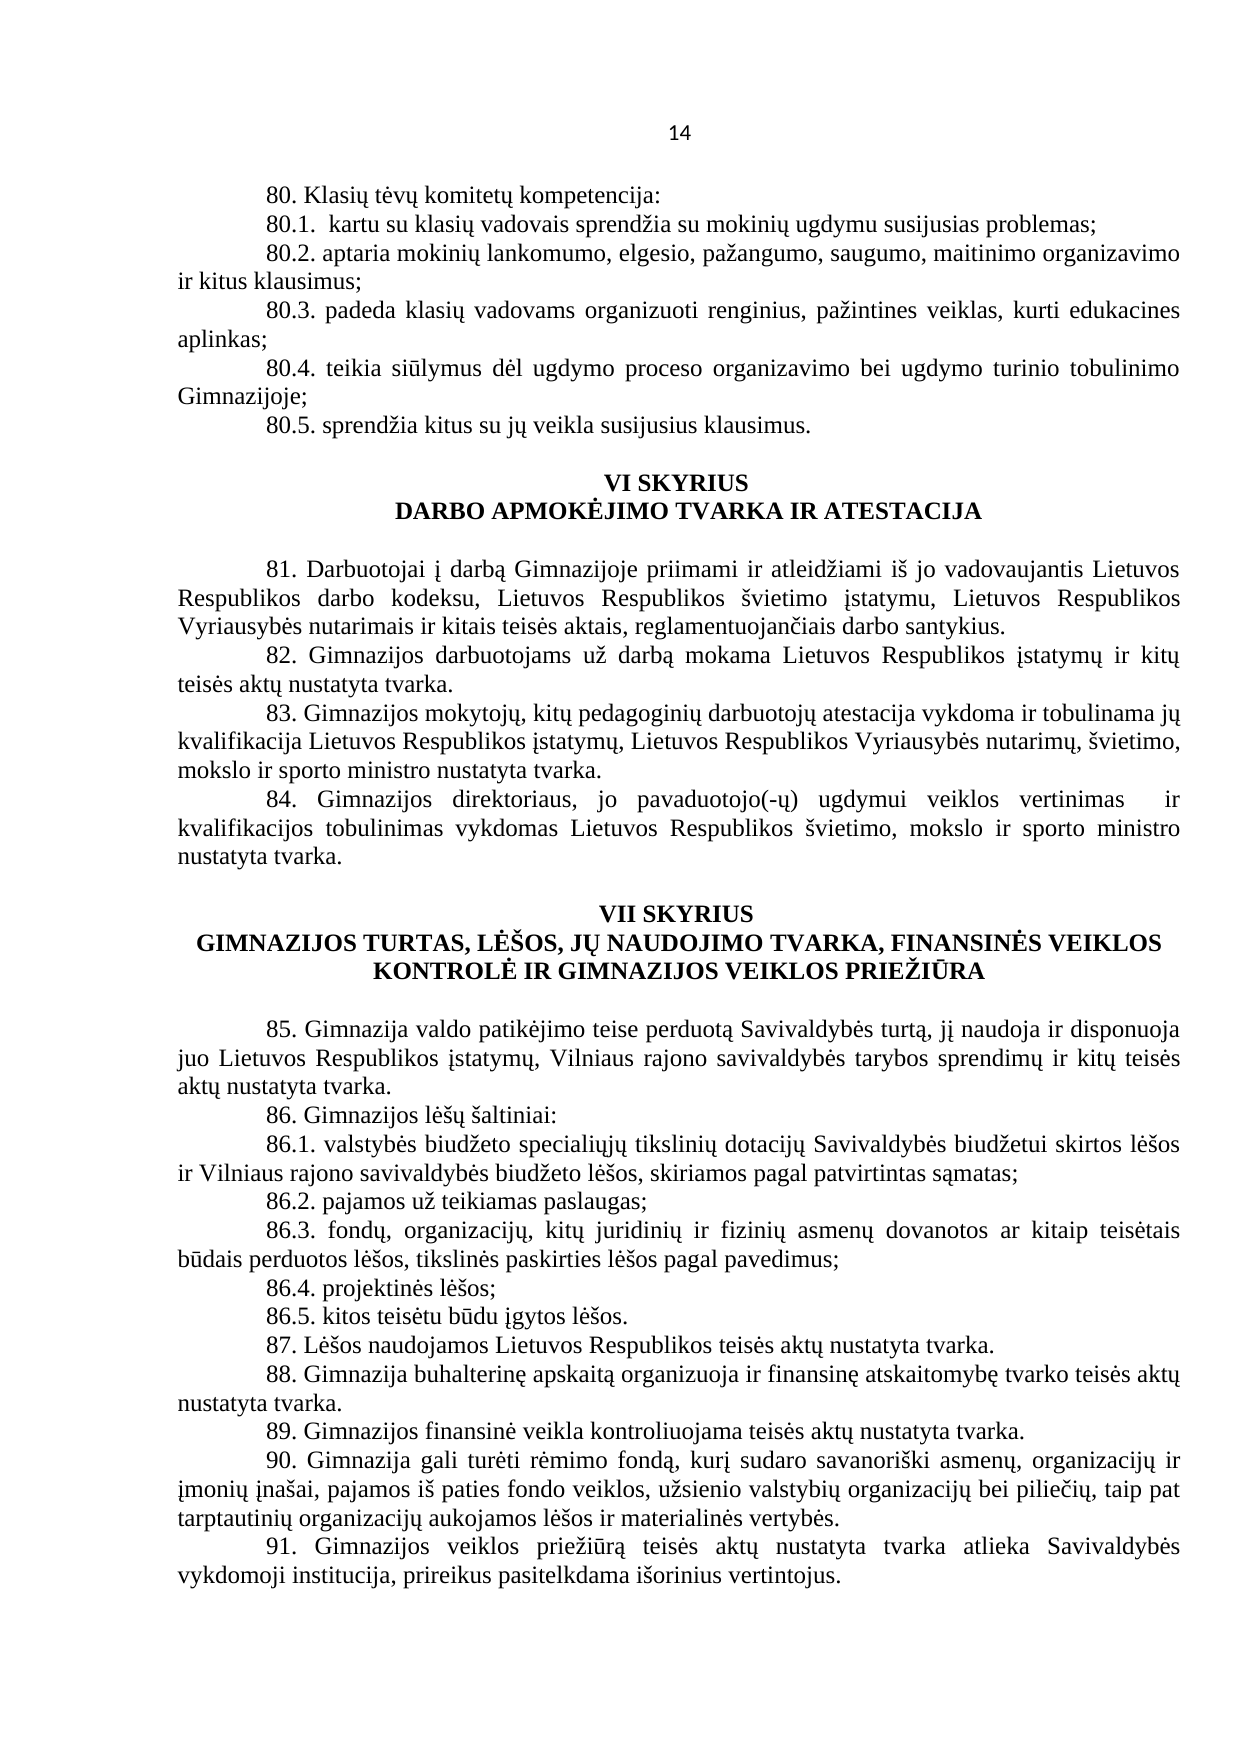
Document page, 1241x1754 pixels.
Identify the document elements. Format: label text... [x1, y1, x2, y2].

text 88. Gimnazija buhalterinę apskaitą organizuoja ir finansinę atskaitomybę tvarko teisės aktų nustatyta tvarka. [177, 1359, 1181, 1416]
text 91. Gimnazijos veiklos priežiūrą teisės aktų nustatyta tvarka atlieka Savivaldybės vykdomoji institucija, prireikus pasitelkdama išorinius vertintojus. [177, 1531, 1181, 1589]
text GIMNAZIJOS TURTAS, LĖŠOS, JŲ NAUDOJIMO TVARKA, FINANSINĖS VEIKLOS KONTROLĖ IR GIMNAZIJOS VEIKLOS PRIEŽIŪRA [177, 928, 1181, 985]
text 87. Lėšos naudojamos Lietuvos Respublikos teisės aktų nustatyta tvarka. [177, 1330, 1181, 1359]
text 86.1. valstybės biudžeto specialiųjų tikslinių dotacijų Savivaldybės biudžetui skirtos lėšos ir Vilniaus rajono savivaldybės biudžeto lėšos, skiriamos pagal patvirtintas sąmatas; [177, 1129, 1181, 1186]
text 89. Gimnazijos finansinė veikla kontroliuojama teisės aktų nustatyta tvarka. [177, 1416, 1181, 1445]
text 90. Gimnazija gali turėti rėmimo fondą, kurį sudaro savanoriški asmenų, organizacijų ir įmonių įnašai, pajamos iš paties fondo veiklos, užsienio valstybių organizacijų bei piliečių, taip pat tarptautinių organizacijų aukojamos lėšos ir materialinės vertybės. [177, 1445, 1181, 1531]
text 82. Gimnazijos darbuotojams už darbą mokama Lietuvos Respublikos įstatymų ir kitų teisės aktų nustatyta tvarka. [177, 640, 1181, 698]
text 80.4. teikia siūlymus dėl ugdymo proceso organizavimo bei ugdymo turinio tobulinimo Gimnazijoje; [177, 353, 1181, 410]
text 85. Gimnazija valdo patikėjimo teise perduotą Savivaldybės turtą, jį naudoja ir disponuoja juo Lietuvos Respublikos įstatymų, Vilniaus rajono savivaldybės tarybos sprendimų ir kitų teisės aktų nustatyta tvarka. [177, 1014, 1181, 1100]
text 86.4. projektinės lėšos; [177, 1273, 1181, 1301]
text 86.5. kitos teisėtu būdu įgytos lėšos. [177, 1301, 1181, 1330]
text VI SKYRIUS [177, 468, 1181, 496]
text 83. Gimnazijos mokytojų, kitų pedagoginių darbuotojų atestacija vykdoma ir tobulinama jų kvalifikacija Lietuvos Respublikos įstatymų, Lietuvos Respublikos Vyriausybės nutarimų, švietimo, mokslo ir sporto ministro nustatyta tvarka. [177, 698, 1181, 784]
text 80.2. aptaria mokinių lankomumo, elgesio, pažangumo, saugumo, maitinimo organizavimo ir kitus klausimus; [177, 238, 1181, 295]
text VII SKYRIUS [177, 899, 1181, 928]
text 84. Gimnazijos direktoriaus, jo pavaduotojo(-ų) ugdymui veiklos vertinimas ir kvalifikacijos tobulinimas vykdomas Lietuvos Respublikos švietimo, mokslo ir sporto ministro nustatyta tvarka. [177, 784, 1181, 870]
text 80. Klasių tėvų komitetų kompetencija: [177, 180, 1181, 209]
text 86.3. fondų, organizacijų, kitų juridinių ir fizinių asmenų dovanotos ar kitaip teisėtais būdais perduotos lėšos, tikslinės paskirties lėšos pagal pavedimus; [177, 1215, 1181, 1273]
text 86.2. pajamos už teikiamas paslaugas; [177, 1186, 1181, 1215]
text 81. Darbuotojai į darbą Gimnazijoje priimami ir atleidžiami iš jo vadovaujantis Lietuvos Respublikos darbo kodeksu, Lietuvos Respublikos švietimo įstatymu, Lietuvos Respublikos Vyriausybės nutarimais ir kitais teisės aktais, reglamentuojančiais darbo santykius. [177, 554, 1181, 640]
text DARBO APMOKĖJIMO TVARKA IR ATESTACIJA [177, 496, 1200, 525]
text 80.3. padeda klasių vadovams organizuoti renginius, pažintines veiklas, kurti edukacines aplinkas; [177, 295, 1181, 353]
text 80.5. sprendžia kitus su jų veikla susijusius klausimus. [177, 410, 1181, 439]
text 86. Gimnazijos lėšų šaltiniai: [177, 1100, 1181, 1129]
text 80.1. kartu su klasių vadovais sprendžia su mokinių ugdymu susijusias problemas; [177, 209, 1181, 238]
